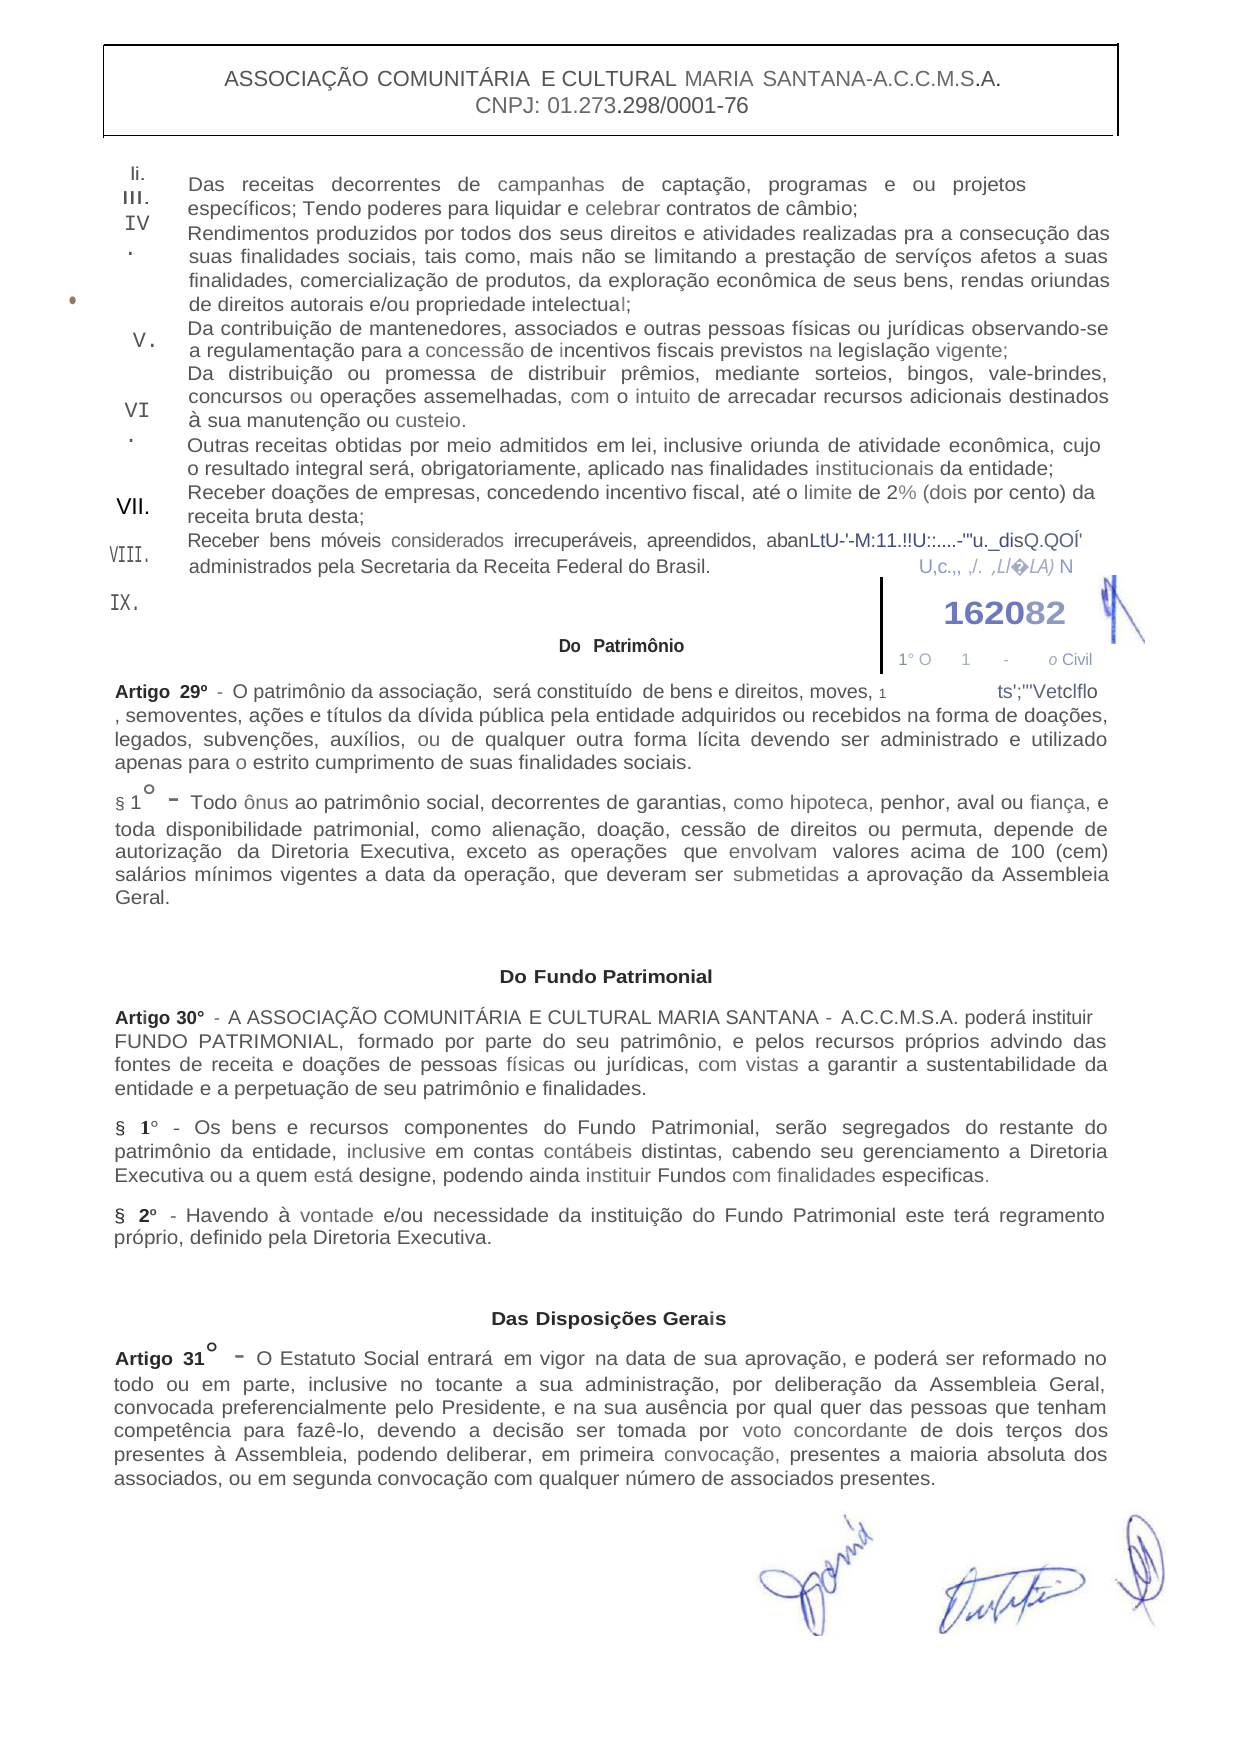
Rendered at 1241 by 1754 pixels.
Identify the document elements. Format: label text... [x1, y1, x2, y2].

text Artigo 29º - O patrimônio da associação, será constituído de bens e direitos, moves, 1 ts';"'Vetclflo , semoventes, ações e títulos da dívida pública pela entidade adquiridos ou recebidos na forma de doações, legados, subvenções, auxílios, ou de qualquer outra forma lícita devendo ser administrado e utilizado apenas para o estrito cumprimento de suas finalidades sociais. [114, 680, 1108, 774]
text • [68, 283, 159, 316]
text [175, 594, 880, 631]
text Do Patrimônio [56, 634, 684, 656]
text FUNDO PATRIMONIAL, formado por parte do seu patrimônio, e pelos recursos próprios advindo das fontes de receita e doações de pessoas físicas ou jurídicas, com vistas a garantir a sustentabilidade da entidade e a perpetuação de seu patrimônio e finalidades. [114, 1030, 1107, 1099]
text Das Disposições Gerais [491, 1308, 1178, 1330]
text Da contribuição de mantenedores, associados e outras pessoas físicas ou jurídicas observando-se a regulamentação para a concessão de incentivos fiscais previstos na legislação vigente; [187, 316, 1109, 362]
text § 1° - Todo ônus ao patrimônio social, decorrentes de garantias, como hipoteca, penhor, aval ou fiança, e toda disponibilidade patrimonial, como alienação, doação, cessão de direitos ou permuta, depende de autorização da Diretoria Executiva, exceto as operações que envolvam valores acima de 100 (cem) salários mínimos vigentes a data da operação, que deveram ser submetidas a aprovação da Assembleia Geral. [115, 777, 1109, 909]
text 1° O 1 - o Civil [898, 647, 1178, 670]
text Das receitas decorrentes de campanhas de captação, programas e ou projetos específicos; Tendo poderes para liquidar e celebrar contratos de câmbio; [187, 172, 1027, 219]
text 162082 [883, 594, 1066, 631]
text Receber bens móveis considerados irrecuperáveis, apreendidos, abanLtU-'-M:11.!!U::....-"'u._disQ.QOÍ' administrados pela Secretaria da Receita Federal do Brasil. U,c.,, ,/. ,Ll�LA) N [187, 528, 1086, 579]
text Artigo 31° - O Estatuto Social entrará em vigor na data de sua aprovação, e poderá ser reformado no todo ou em parte, inclusive no tocante a sua administração, por deliberação da Assembleia Geral, convocada preferencialmente pelo Presidente, e na sua ausência por qual quer das pessoas que tenham competência para fazê-lo, devendo a decisão ser tomada por voto concordante de dois terços dos presentes à Assembleia, podendo deliberar, em primeira convocação, presentes a maioria absoluta dos associados, ou em segunda convocação com qualquer número de associados presentes. [113, 1335, 1108, 1489]
text Da distribuição ou promessa de distribuir prêmios, mediante sorteios, bingos, vale-brindes, concursos ou operações assemelhadas, com o intuito de arrecadar recursos adicionais destinados à sua manutenção ou custeio. [187, 363, 1109, 432]
text Artigo 30° - A ASSOCIAÇÃO COMUNITÁRIA E CULTURAL MARIA SANTANA - A.C.C.M.S.A. poderá instituir [115, 1006, 1178, 1028]
text Rendimentos produzidos por todos dos seus direitos e atividades realizadas pra a consecução das suas finalidades sociais, tais como, mais não se limitando a prestação de servíços afetos a suas finalidades, comercialização de produtos, da exploração econômica de seus bens, rendas oriundas de direitos autorais e/ou propriedade intelectual; [187, 221, 1110, 315]
text Do Fundo Patrimonial [499, 966, 1178, 988]
text li. III. [121, 163, 156, 208]
list VIII. IX. [109, 493, 154, 617]
text Outras receitas obtidas por meio admitidos em lei, inclusive oriunda de atividade econômica, cujo o resultado integral será, obrigatoriamente, aplicado nas finalidades institucionais da entidade; Receber doações de empresas, concedendo incentivo fiscal, até o limite de 2% (dois por cento) da receita bruta desta; [187, 433, 1112, 527]
text § 1° - Os bens e recursos componentes do Fundo Patrimonial, serão segregados do restante do patrimônio da entidade, inclusive em contas contábeis distintas, cabendo seu gerenciamento a Diretoria Executiva ou a quem está designe, podendo ainda instituir Fundos com finalidades especificas. [114, 1116, 1108, 1186]
text § 2º - Havendo à vontade e/ou necessidade da instituição do Fundo Patrimonial este terá regramento próprio, definido pela Diretoria Executiva. [114, 1203, 1107, 1249]
